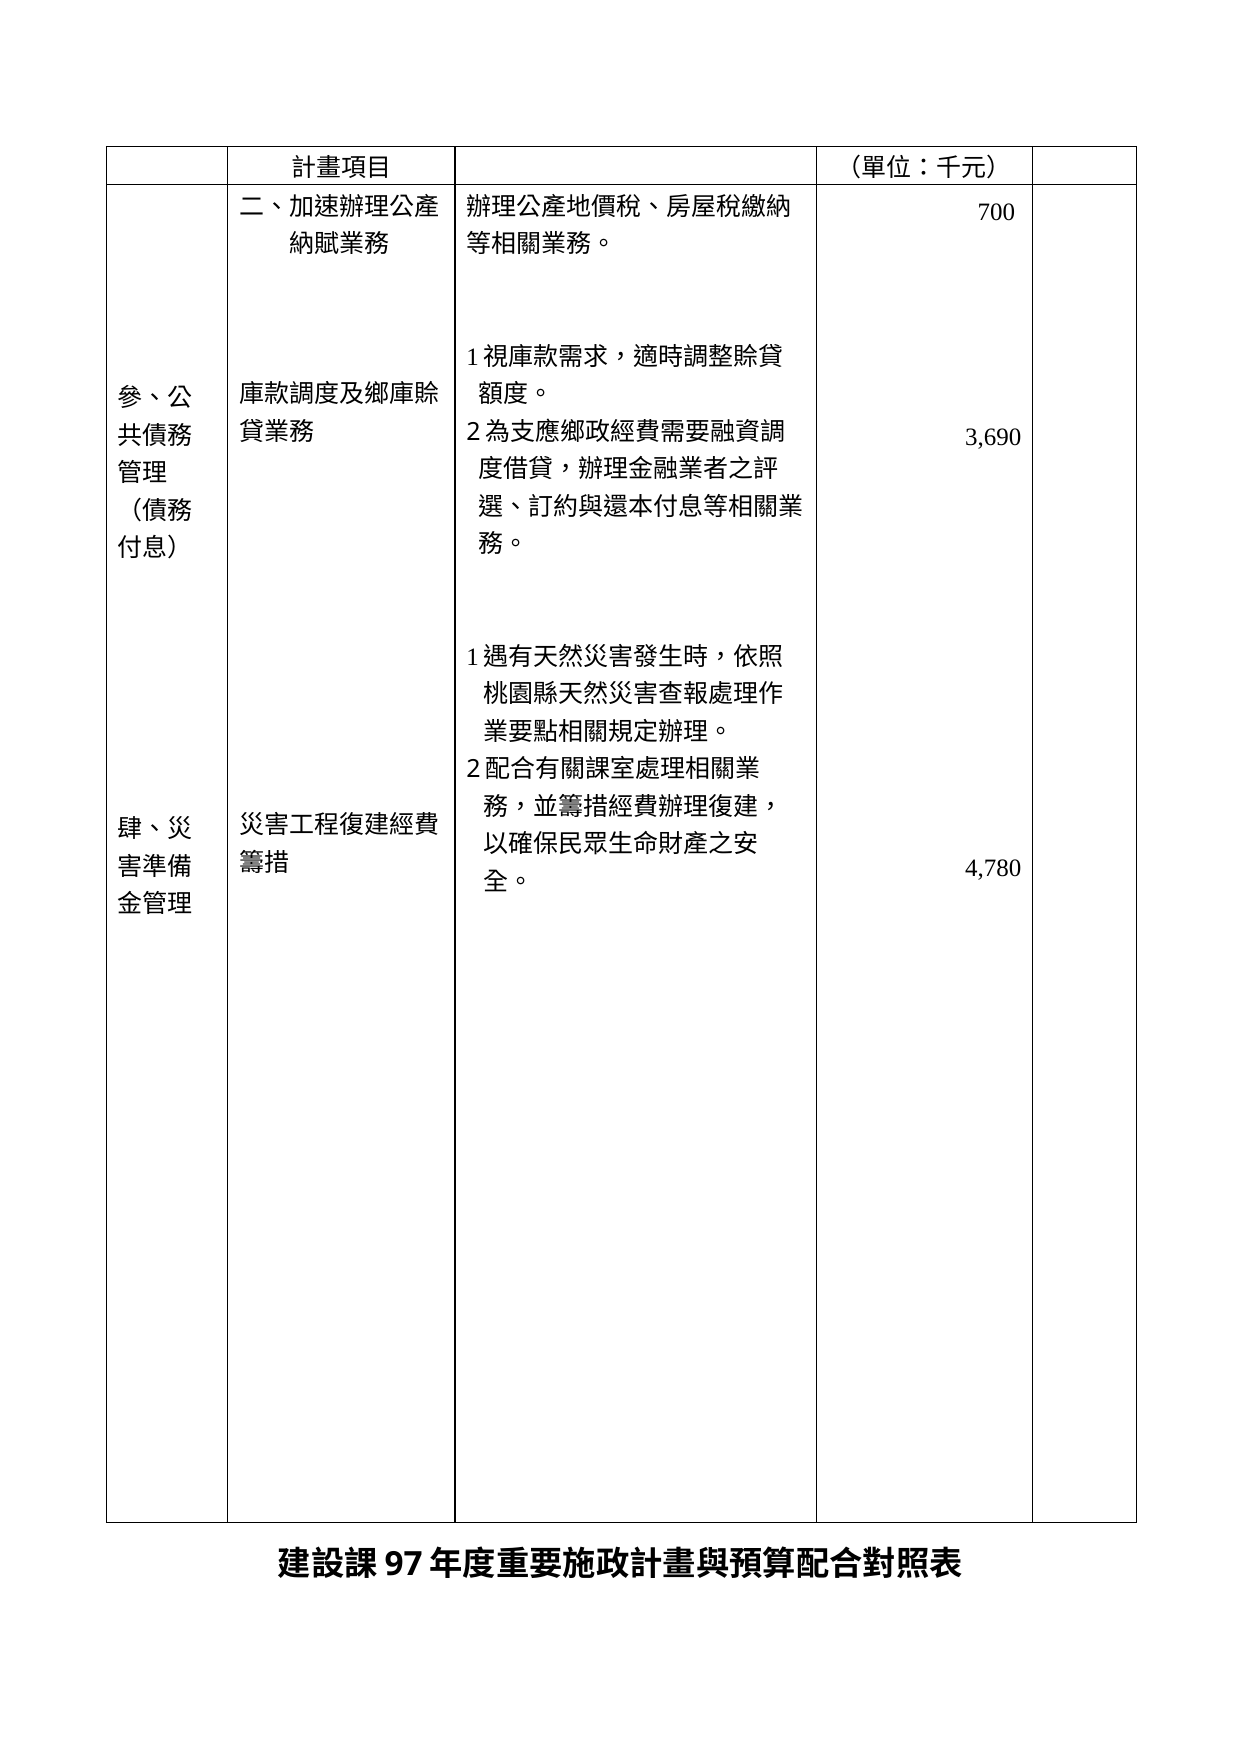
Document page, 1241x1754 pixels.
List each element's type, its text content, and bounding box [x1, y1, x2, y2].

table_header [107, 147, 227, 184]
table_header [1033, 147, 1136, 184]
table_cell 二、加速辦理公產納賦業務 庫款調度及鄉庫賒貸業務 災害工程復建經費籌措 [228, 185, 454, 1522]
table_cell 700 3,690 4,780 [817, 185, 1032, 1522]
table_cell 辦理公產地價稅、房屋稅繳納等相關業務。 1視庫款需求，適時調整賒貸額度。 2為支應鄉政經費需要融資調度借貸，辦理金融業者之評選、訂約與還本付息等相關業務。 1遇有天然災害發生時，依照桃園縣天然災害查報處理作業要點相關規定辦理。 2配合有關課室處理相關業務，並籌措經費辦理復建，以確保民眾生命財產之安全。 [456, 185, 816, 1522]
table_header [456, 147, 816, 184]
table_header （單位：千元） [817, 147, 1032, 184]
text 建設課97年度重要施政計畫與預算配合對照表 [118, 1523, 1122, 1598]
table_cell [1033, 185, 1136, 1522]
table_cell 參、公共債務管理（債務付息） 肆、災害準備金管理 [107, 185, 227, 1522]
table_header 計畫項目 [228, 147, 454, 184]
